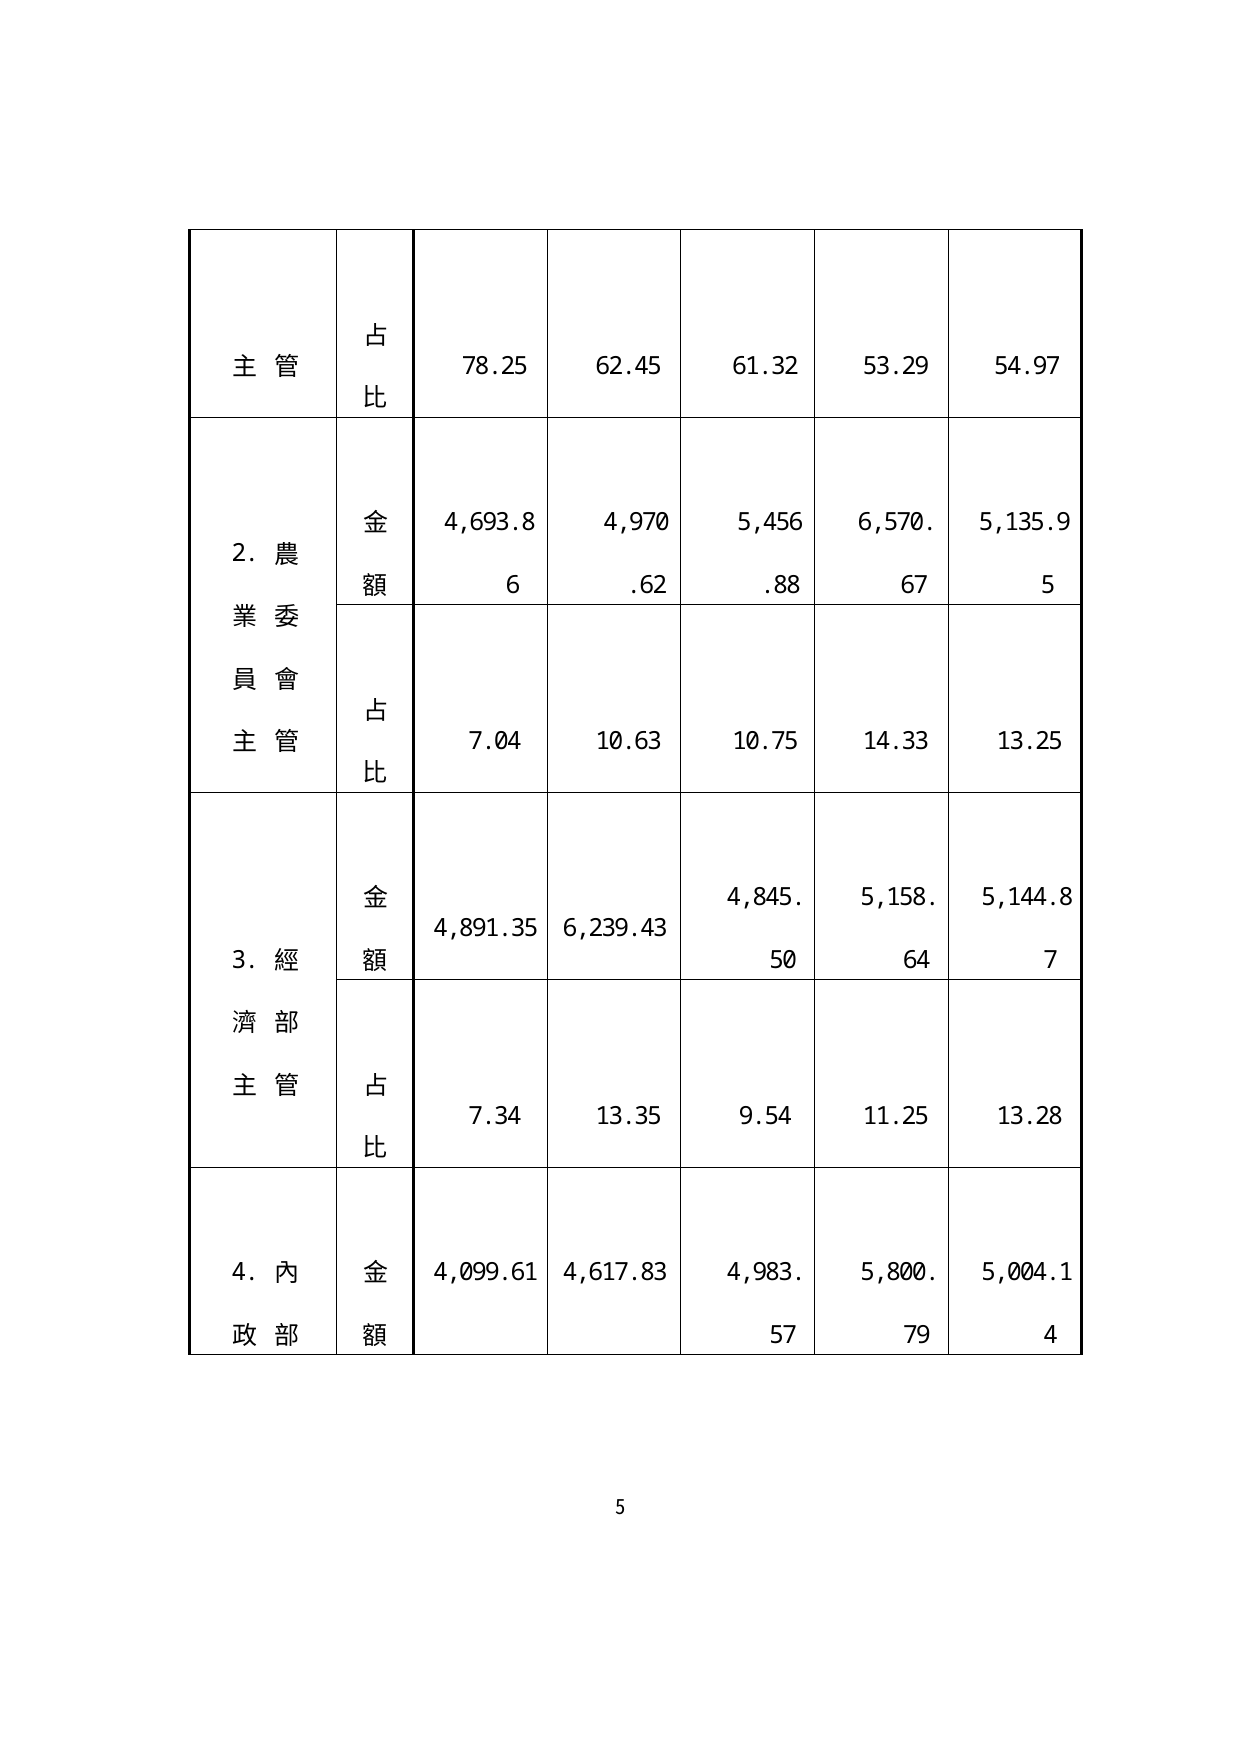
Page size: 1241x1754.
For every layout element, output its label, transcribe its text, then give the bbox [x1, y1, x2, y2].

table_cell 4,099.61 [415, 1168, 547, 1354]
table_cell 5,135.95 [949, 418, 1080, 604]
table_cell 4,970.62 [548, 418, 680, 604]
table_cell 4,845.50 [681, 793, 814, 979]
table_cell 53.29 [815, 230, 948, 417]
table_cell 4,693.86 [415, 418, 547, 604]
table_cell 14.33 [815, 605, 948, 792]
table_cell 5,144.87 [949, 793, 1080, 979]
table_cell 13.28 [949, 980, 1080, 1167]
table_cell 金額 [337, 793, 412, 979]
table_cell 6,239.43 [548, 793, 680, 979]
table_cell 7.04 [415, 605, 547, 792]
table_cell 13.25 [949, 605, 1080, 792]
table_cell 61.32 [681, 230, 814, 417]
table_cell 2.農業委員會主管 [191, 418, 336, 792]
table_cell 54.97 [949, 230, 1080, 417]
table_cell 10.63 [548, 605, 680, 792]
table_cell 金額 [337, 418, 412, 604]
table_cell 金額 [337, 1168, 412, 1354]
table_cell 占比 [337, 605, 412, 792]
table_cell 62.45 [548, 230, 680, 417]
table_cell 78.25 [415, 230, 547, 417]
table_cell 11.25 [815, 980, 948, 1167]
table_cell 4,617.83 [548, 1168, 680, 1354]
table_cell 4.內政部 [191, 1168, 336, 1354]
table_cell 4,891.35 [415, 793, 547, 979]
table_cell 5,800.79 [815, 1168, 948, 1354]
table_cell 10.75 [681, 605, 814, 792]
table_cell 7.34 [415, 980, 547, 1167]
table_cell 5,004.14 [949, 1168, 1080, 1354]
table_cell 5,158.64 [815, 793, 948, 979]
table_cell 5,456.88 [681, 418, 814, 604]
table_cell 占比 [337, 980, 412, 1167]
table_cell 主管 [191, 230, 336, 417]
table_cell 9.54 [681, 980, 814, 1167]
table_cell 占比 [337, 230, 412, 417]
table_cell 3.經濟部主管 [191, 793, 336, 1167]
table_cell 13.35 [548, 980, 680, 1167]
table_cell 6,570.67 [815, 418, 948, 604]
table_cell 4,983.57 [681, 1168, 814, 1354]
